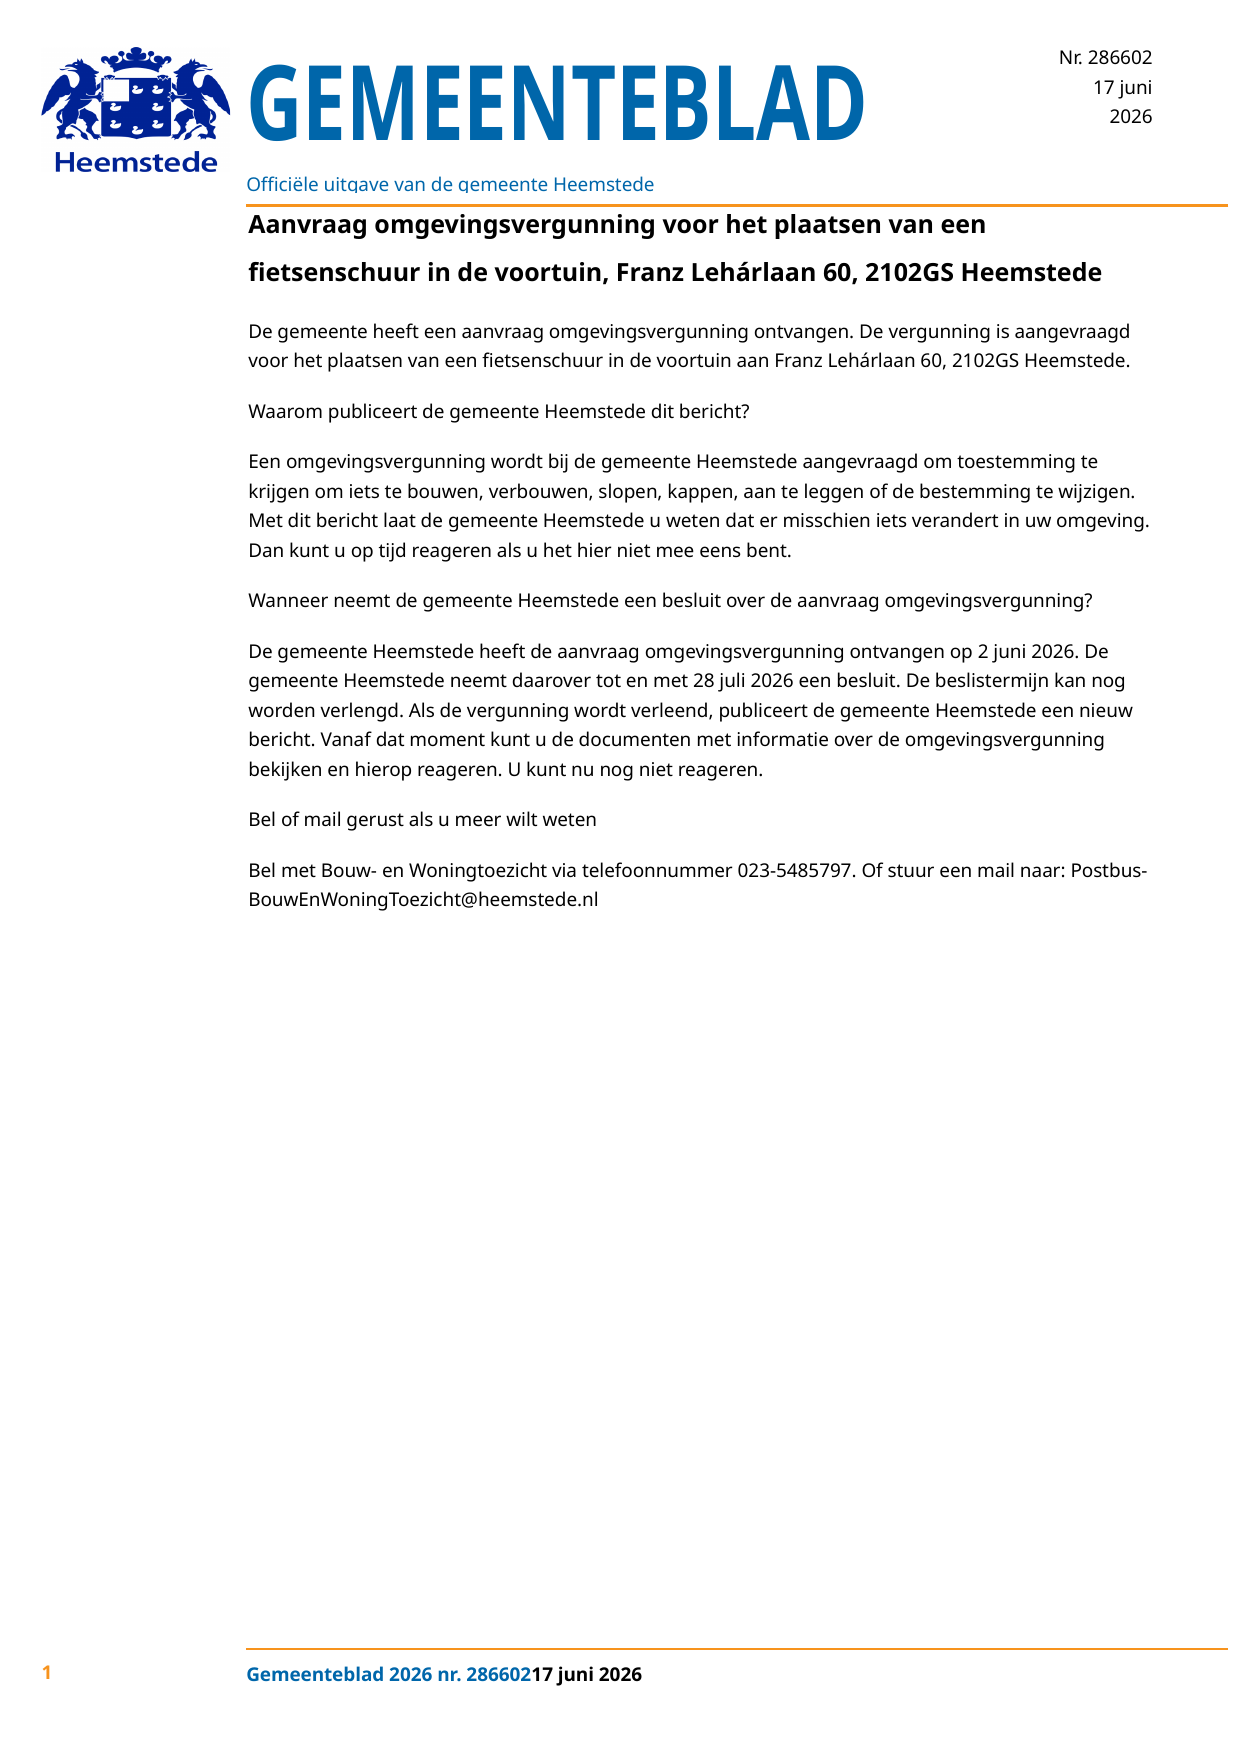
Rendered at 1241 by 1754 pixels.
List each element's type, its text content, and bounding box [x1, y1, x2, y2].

picture [41, 47, 231, 172]
text De gemeente Heemstede heeft de aanvraag omgevingsvergunning ontvangen op 2 juni 2026. De gemeente Heemstede neemt daarover tot en met 28 juli 2026 een besluit. De beslistermijn kan nog worden verlengd. Als de vergunning wordt verleend, publiceert de gemeente Heemstede een nieuw bericht. Vanaf dat moment kunt u de documenten met informatie over de omgevingsvergunning bekijken en hierop reageren. U kunt nu nog niet reageren. [248, 638, 1152, 782]
text Een omgevingsvergunning wordt bij de gemeente Heemstede aangevraagd om toestemming te krijgen om iets te bouwen, verbouwen, slopen, kappen, aan te leggen of de bestemming te wijzigen. Met dit bericht laat de gemeente Heemstede u weten dat er misschien iets verandert in uw omgeving. Dan kunt u op tijd reageren als u het hier niet mee eens bent. [248, 448, 1152, 563]
text De gemeente heeft een aanvraag omgevingsvergunning ontvangen. De vergunning is aangevraagd voor het plaatsen van een fietsenschuur in de voortuin aan Franz Lehárlaan 60, 2102GS Heemstede. [248, 318, 1152, 373]
text Bel met Bouw- en Woningtoezicht via telefoonnummer 023-5485797. Of stuur een mail naar: Postbus-BouwEnWoningToezicht@heemstede.nl [248, 857, 1152, 912]
text Wanneer neemt de gemeente Heemstede een besluit over de aanvraag omgevingsvergunning? [248, 587, 1152, 613]
text Aanvraag omgevingsvergunning voor het plaatsen van een fietsenschuur in de voortuin, Franz Lehárlaan 60, 2102GS Heemstede [248, 207, 1152, 288]
text Waarom publiceert de gemeente Heemstede dit bericht? [248, 398, 1152, 424]
text Bel of mail gerust als u meer wilt weten [248, 807, 1152, 832]
